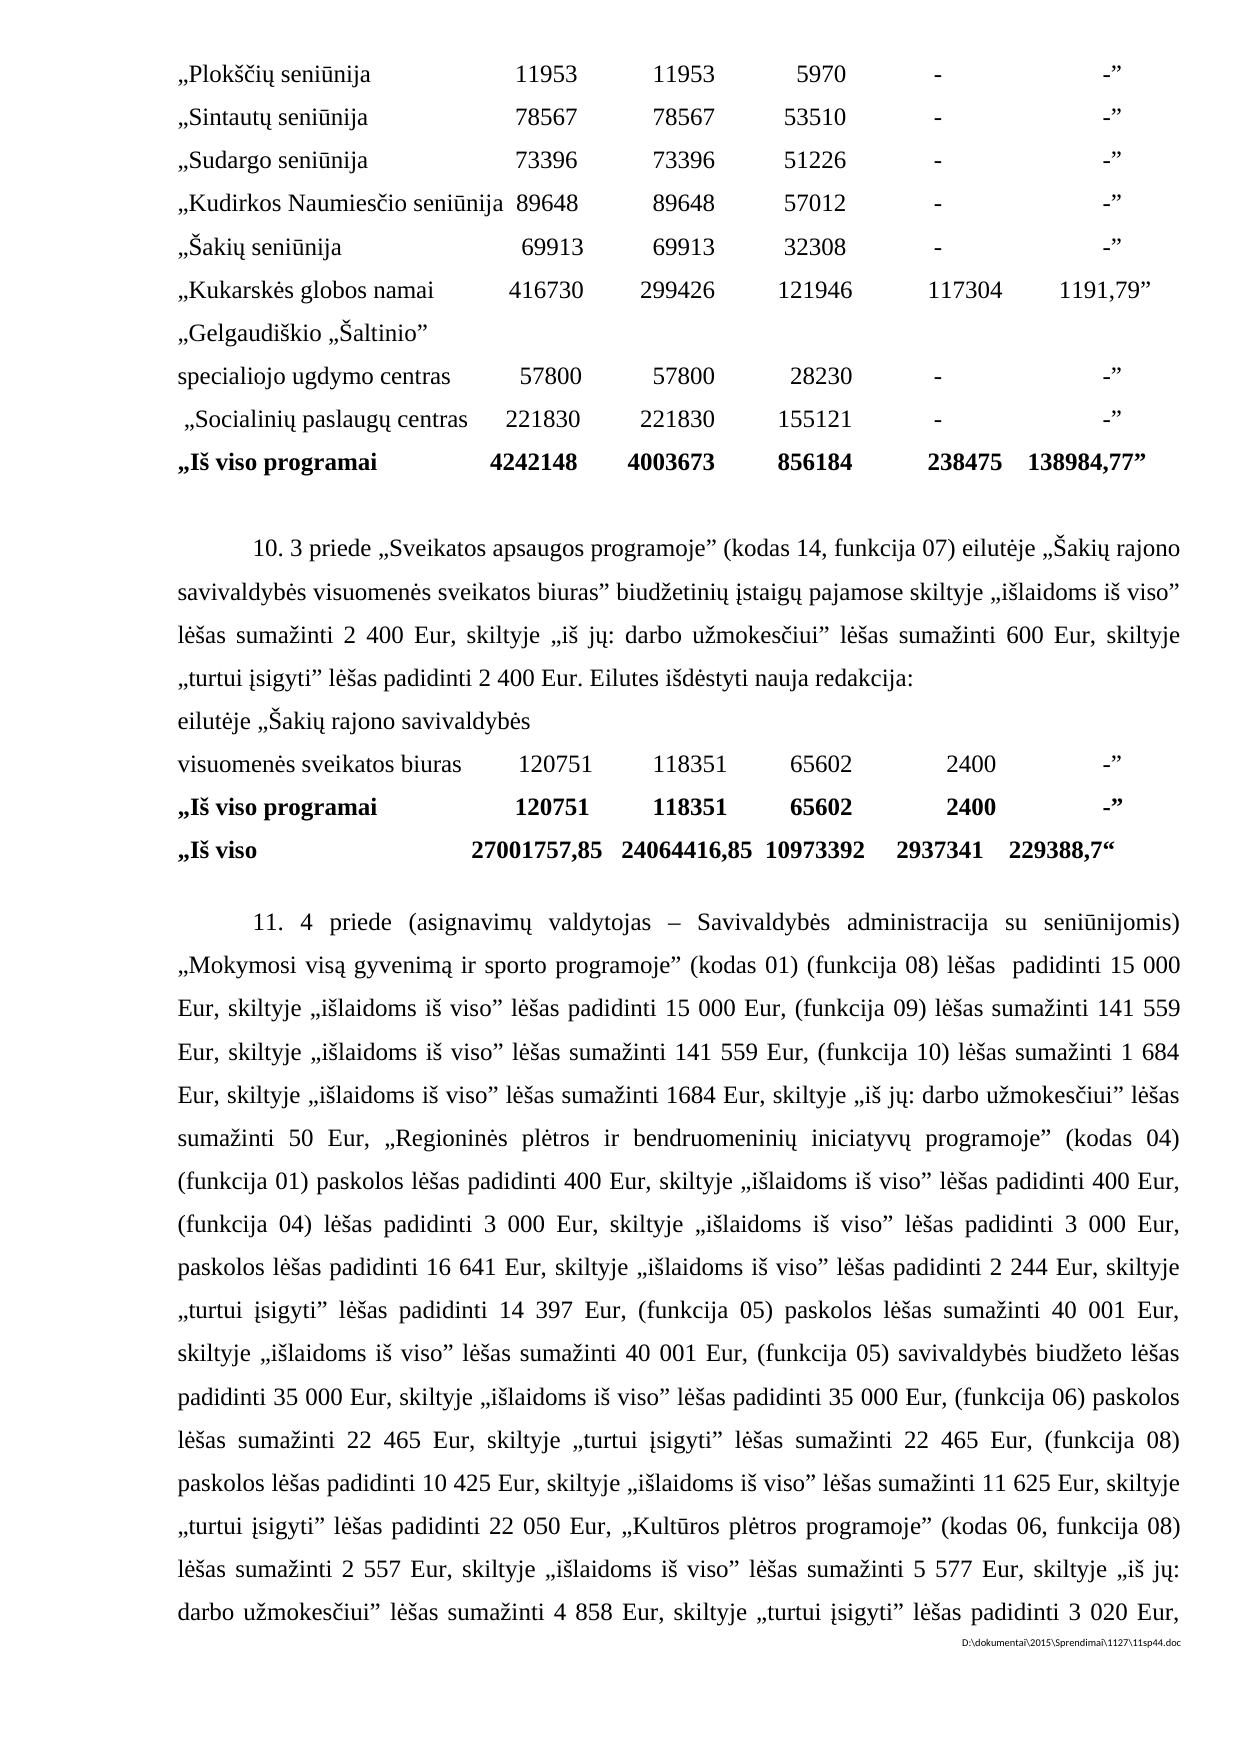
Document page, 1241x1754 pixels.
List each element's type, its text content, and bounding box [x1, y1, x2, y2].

text 10. 3 priede „Sveikatos apsaugos programoje” (kodas 14, funkcija 07) eilutėje „Šakių rajono savivaldybės visuomenės sveikatos biuras” biudžetinių įstaigų pajamose skiltyje „išlaidoms iš viso” lėšas sumažinti 2 400 Eur, skiltyje „iš jų: darbo užmokesčiui” lėšas sumažinti 600 Eur, skiltyje „turtui įsigyti” lėšas padidinti 2 400 Eur. Eilutes išdėstyti nauja redakcija: [177, 533, 1181, 692]
text „Iš viso 27001757,85 24064416,85 10973392 2937341 229388,7“ [177, 835, 1181, 864]
text „Gelgaudiškio „Šaltinio” [177, 318, 1181, 347]
text „Sudargo seniūnija 73396 73396 51226 - -” [177, 145, 1181, 174]
text 11. 4 priede (asignavimų valdytojas – Savivaldybės administracija su seniūnijomis) „Mokymosi visą gyvenimą ir sporto programoje” (kodas 01) (funkcija 08) lėšas padidinti 15 000 Eur, skiltyje „išlaidoms iš viso” lėšas padidinti 15 000 Eur, (funkcija 09) lėšas sumažinti 141 559 Eur, skiltyje „išlaidoms iš viso” lėšas sumažinti 141 559 Eur, (funkcija 10) lėšas sumažinti 1 684 Eur, skiltyje „išlaidoms iš viso” lėšas sumažinti 1684 Eur, skiltyje „iš jų: darbo užmokesčiui” lėšas sumažinti 50 Eur, „Regioninės plėtros ir bendruomeninių iniciatyvų programoje” (kodas 04) (funkcija 01) paskolos lėšas padidinti 400 Eur, skiltyje „išlaidoms iš viso” lėšas padidinti 400 Eur, (funkcija 04) lėšas padidinti 3 000 Eur, skiltyje „išlaidoms iš viso” lėšas padidinti 3 000 Eur, paskolos lėšas padidinti 16 641 Eur, skiltyje „išlaidoms iš viso” lėšas padidinti 2 244 Eur, skiltyje „turtui įsigyti” lėšas padidinti 14 397 Eur, (funkcija 05) paskolos lėšas sumažinti 40 001 Eur, skiltyje „išlaidoms iš viso” lėšas sumažinti 40 001 Eur, (funkcija 05) savivaldybės biudžeto lėšas padidinti 35 000 Eur, skiltyje „išlaidoms iš viso” lėšas padidinti 35 000 Eur, (funkcija 06) paskolos lėšas sumažinti 22 465 Eur, skiltyje „turtui įsigyti” lėšas sumažinti 22 465 Eur, (funkcija 08) paskolos lėšas padidinti 10 425 Eur, skiltyje „išlaidoms iš viso” lėšas sumažinti 11 625 Eur, skiltyje „turtui įsigyti” lėšas padidinti 22 050 Eur, „Kultūros plėtros programoje” (kodas 06, funkcija 08) lėšas sumažinti 2 557 Eur, skiltyje „išlaidoms iš viso” lėšas sumažinti 5 577 Eur, skiltyje „iš jų: darbo užmokesčiui” lėšas sumažinti 4 858 Eur, skiltyje „turtui įsigyti” lėšas padidinti 3 020 Eur, [177, 907, 1181, 1626]
text „Šakių seniūnija 69913 69913 32308 - -” [177, 232, 1181, 260]
text „Socialinių paslaugų centras 221830 221830 155121 - -” [177, 404, 1181, 433]
text „Iš viso programai 120751 118351 65602 2400 -” [177, 792, 1181, 821]
text „Iš viso programai 4242148 4003673 856184 238475 138984,77” [177, 447, 1181, 476]
text „Kudirkos Naumiesčio seniūnija 89648 89648 57012 - -” [177, 188, 1181, 217]
text „Plokščių seniūnija 11953 11953 5970 - -” [177, 59, 1181, 88]
text „Sintautų seniūnija 78567 78567 53510 - -” [177, 102, 1181, 131]
text eilutėje „Šakių rajono savivaldybės [177, 706, 1181, 735]
text „Kukarskės globos namai 416730 299426 121946 117304 1191,79” [177, 275, 1181, 303]
text visuomenės sveikatos biuras 120751 118351 65602 2400 -” [177, 749, 1181, 778]
text specialiojo ugdymo centras 57800 57800 28230 - -” [177, 361, 1181, 390]
